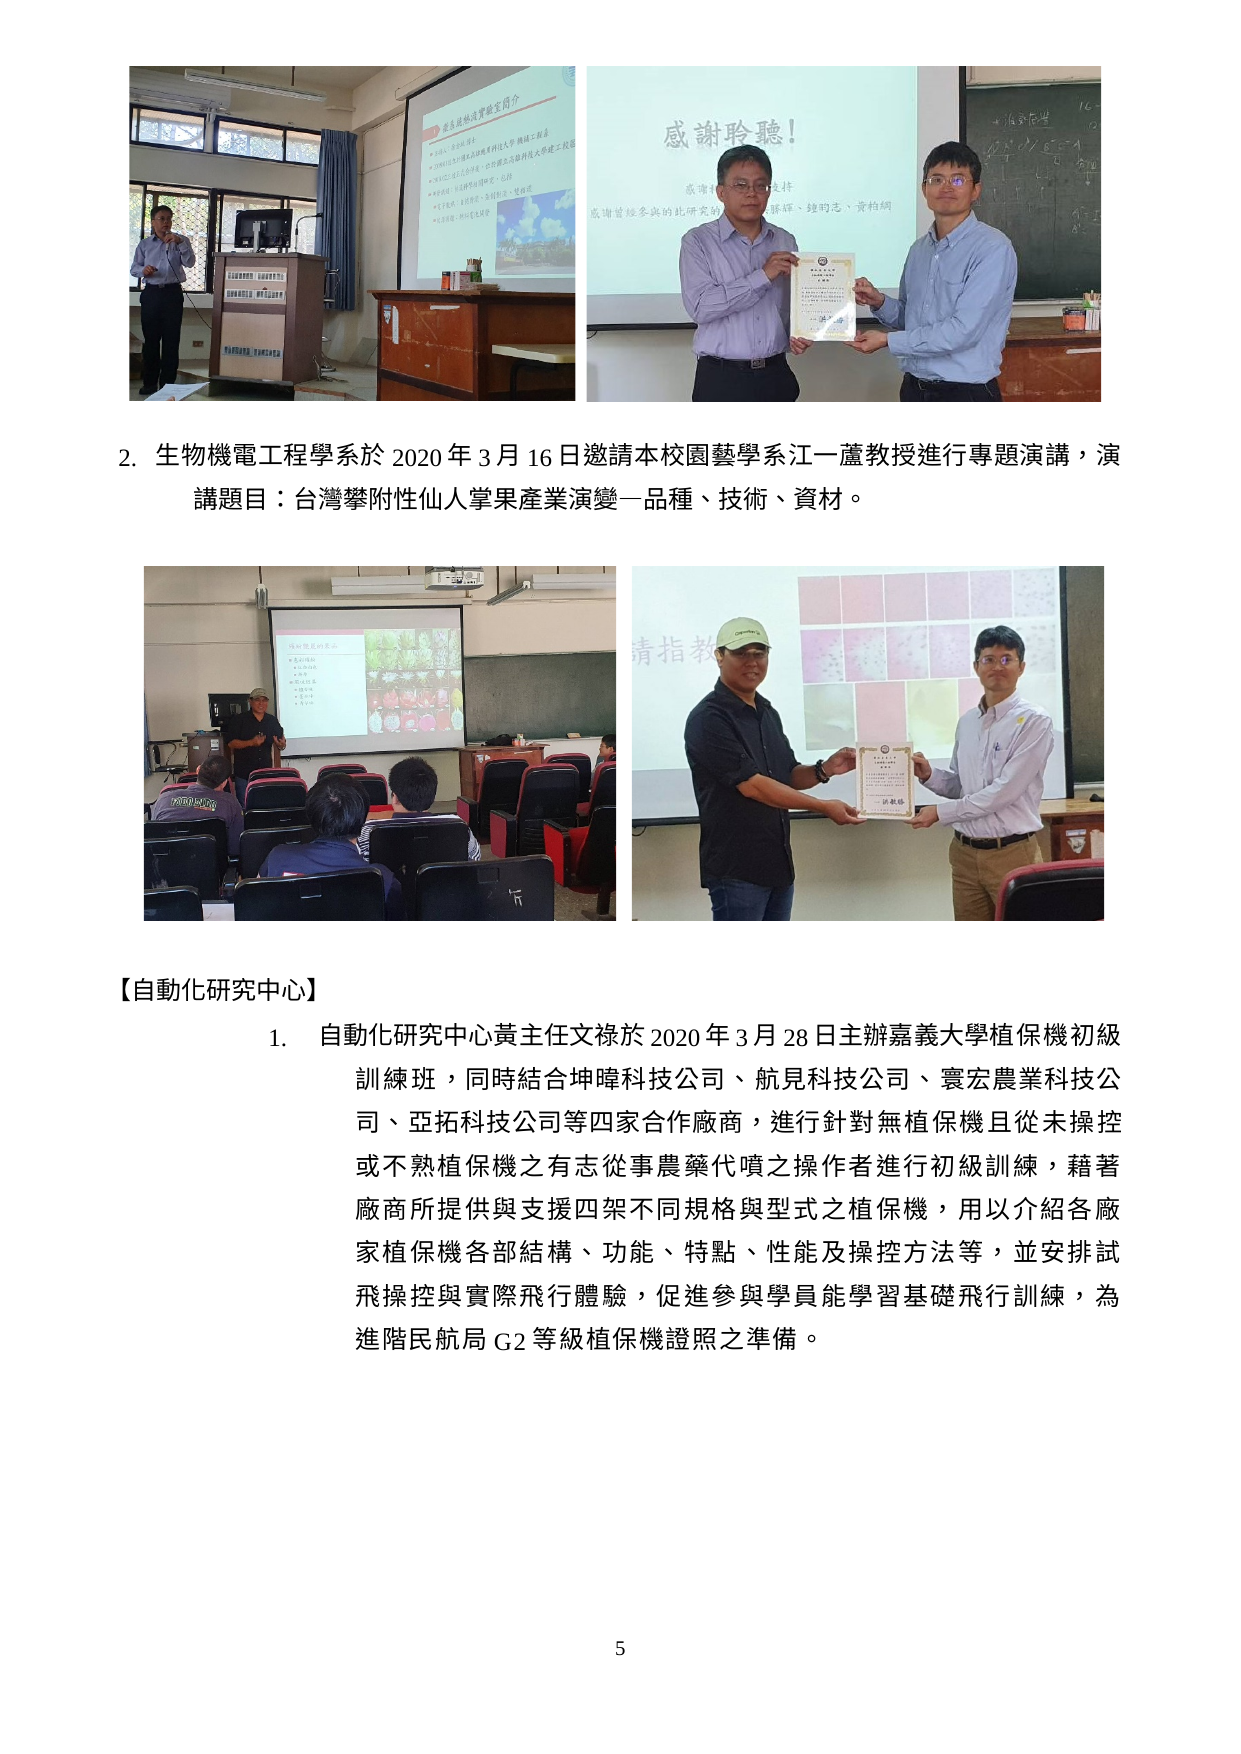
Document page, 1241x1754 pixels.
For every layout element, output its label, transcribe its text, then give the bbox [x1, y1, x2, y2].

table_header [118, 66, 129, 401]
text 【自動化研究中心】 [106, 970, 1122, 1006]
table_header [133, 566, 143, 921]
list 自動化研究中心黃主任文祿於2020年3月28日主辦嘉義大學植保機初級訓練班，同時結合坤暐科技公司、航見科技公司、寰宏農業科技公司、亞拓科技公司等四家合作廠商，進行針對無植保機且從未操控或不熟植保機之有志從事農藥代噴之操作者進行初級訓練，藉著廠商所提供與支援四架不同規格與型式之植保機，用以介紹各廠家植保機各部結構、功能、特點、性能及操控方法等，並安排試飛操控與實際飛行體驗，促進參與學員能學習基礎飛行訓練，為進階民航局G2等級植保機證照之準備。 [268, 1016, 1122, 1356]
table_header [1105, 566, 1109, 921]
table_header [1102, 66, 1107, 401]
table_header [617, 566, 621, 921]
list 生物機電工程學系於2020年3月16日邀請本校園藝學系江一蘆教授進行專題演講，演講題目：台灣攀附性仙人掌果產業演變—品種、技術、資材。 [118, 436, 1122, 515]
table_header [621, 566, 631, 921]
table_header [576, 66, 586, 401]
